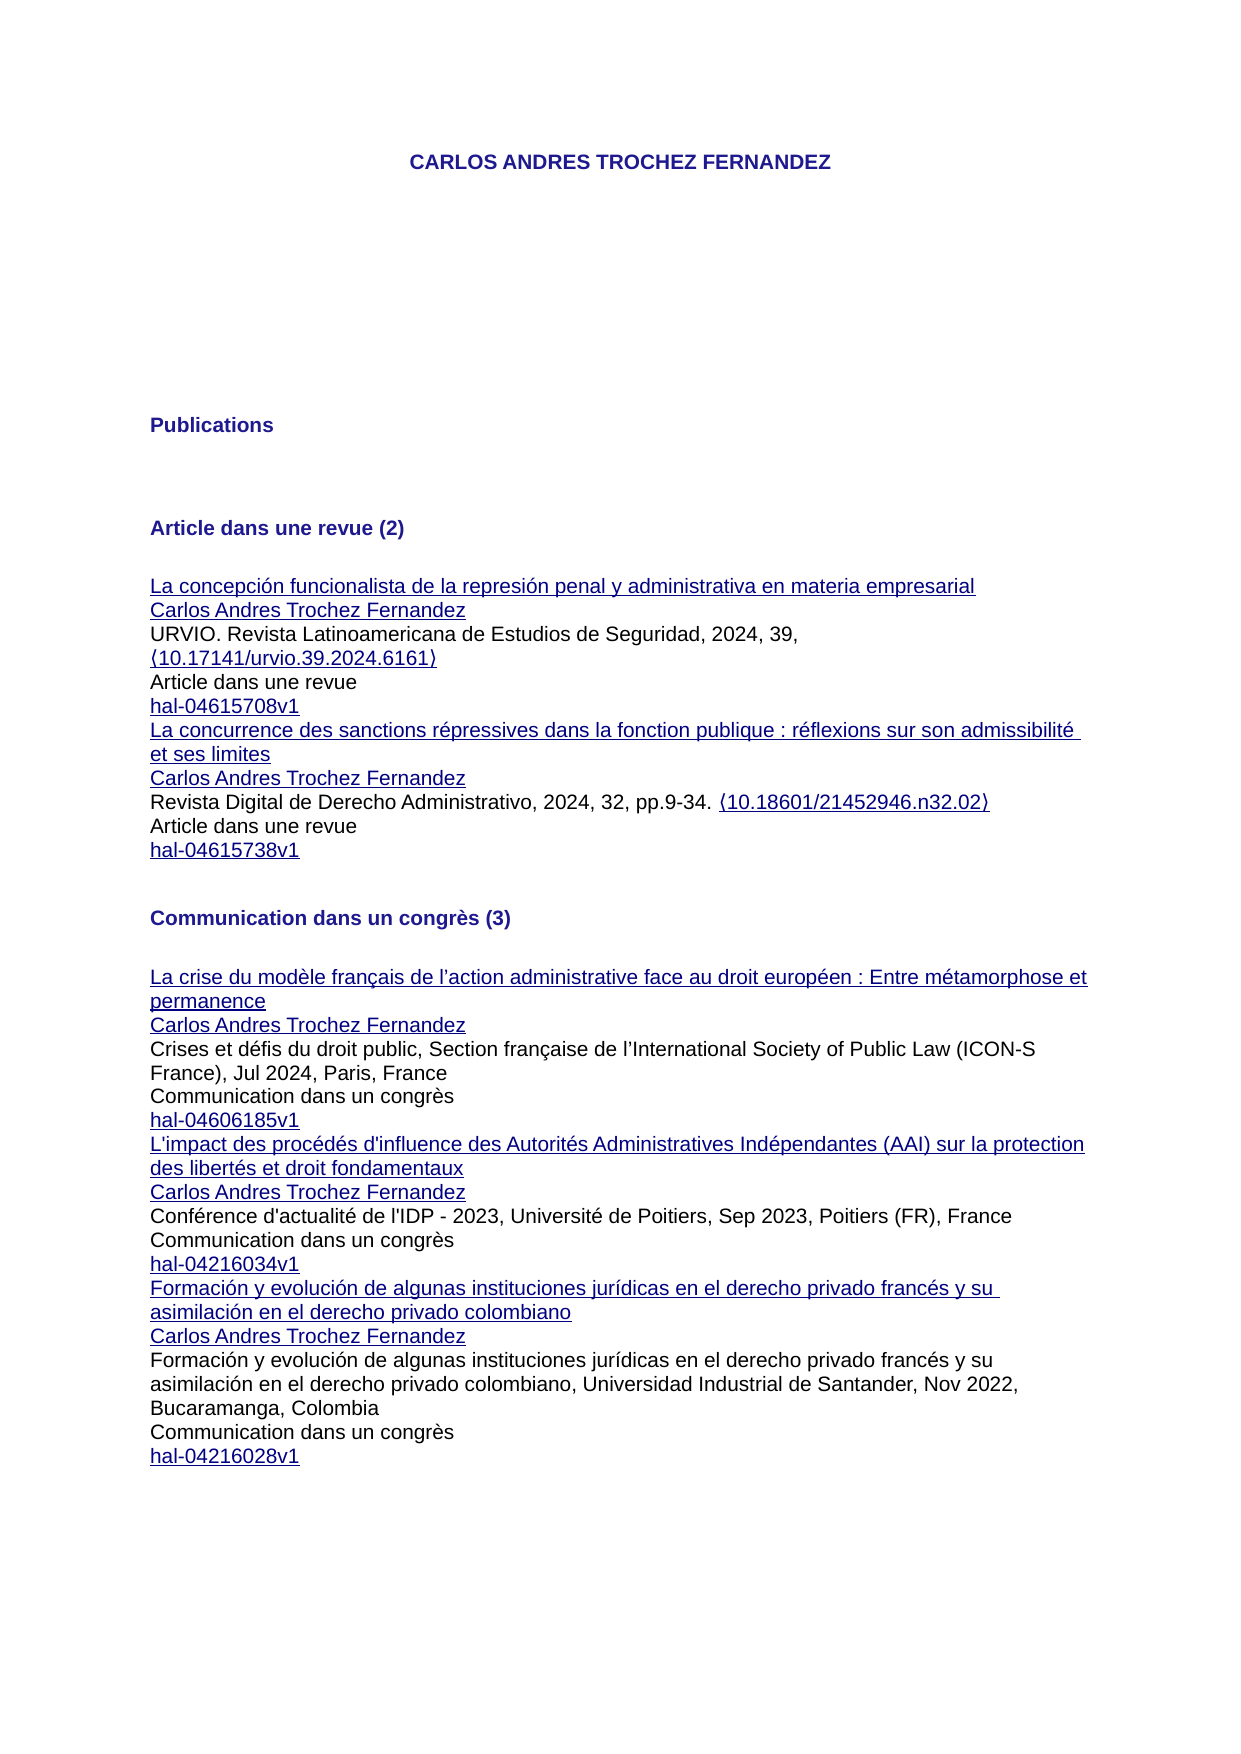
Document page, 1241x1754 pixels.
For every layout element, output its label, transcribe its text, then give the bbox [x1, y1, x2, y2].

table_cell Formación y evolución de algunas instituciones jurídicas en el derecho privado francés y su asimilación en el derecho privado colombiano Carlos Andres Trochez Fernandez Formación y evolución de algunas instituciones jurídicas en el derecho privado francés y su asimilación en el derecho privado colombiano, Universidad Industrial de Santander, Nov 2022, Bucaramanga, Colombia Communication dans un congrès hal-04216028v1 [150, 1276, 1090, 1468]
subtitle Communication dans un congrès (3) [150, 906, 1090, 930]
subtitle Article dans une revue (2) [150, 516, 1090, 539]
table_cell L'impact des procédés d'influence des Autorités Administratives Indépendantes (AAI) sur la protection des libertés et droit fondamentaux Carlos Andres Trochez Fernandez Conférence d'actualité de l'IDP - 2023, Université de Poitiers, Sep 2023, Poitiers (FR), France Communication dans un congrès hal-04216034v1 [150, 1132, 1090, 1276]
subtitle Publications [150, 412, 1090, 436]
table_header La concepción funcionalista de la represión penal y administrativa en materia empresarial Carlos Andres Trochez Fernandez URVIO. Revista Latinoamericana de Estudios de Seguridad, 2024, 39, ⟨10.17141/urvio.39.2024.6161⟩ Article dans une revue hal-04615708v1 [150, 574, 1090, 718]
subtitle CARLOS ANDRES TROCHEZ FERNANDEZ [150, 150, 1090, 174]
table_cell La concurrence des sanctions répressives dans la fonction publique : réflexions sur son admissibilité et ses limites Carlos Andres Trochez Fernandez Revista Digital de Derecho Administrativo, 2024, 32, pp.9-34. ⟨10.18601/21452946.n32.02⟩ Article dans une revue hal-04615738v1 [150, 718, 1090, 861]
table_header La crise du modèle français de l’action administrative face au droit européen : Entre métamorphose et permanence Carlos Andres Trochez Fernandez Crises et défis du droit public, Section française de l’International Society of Public Law (ICON-S France), Jul 2024, Paris, France Communication dans un congrès hal-04606185v1 [150, 965, 1090, 1132]
